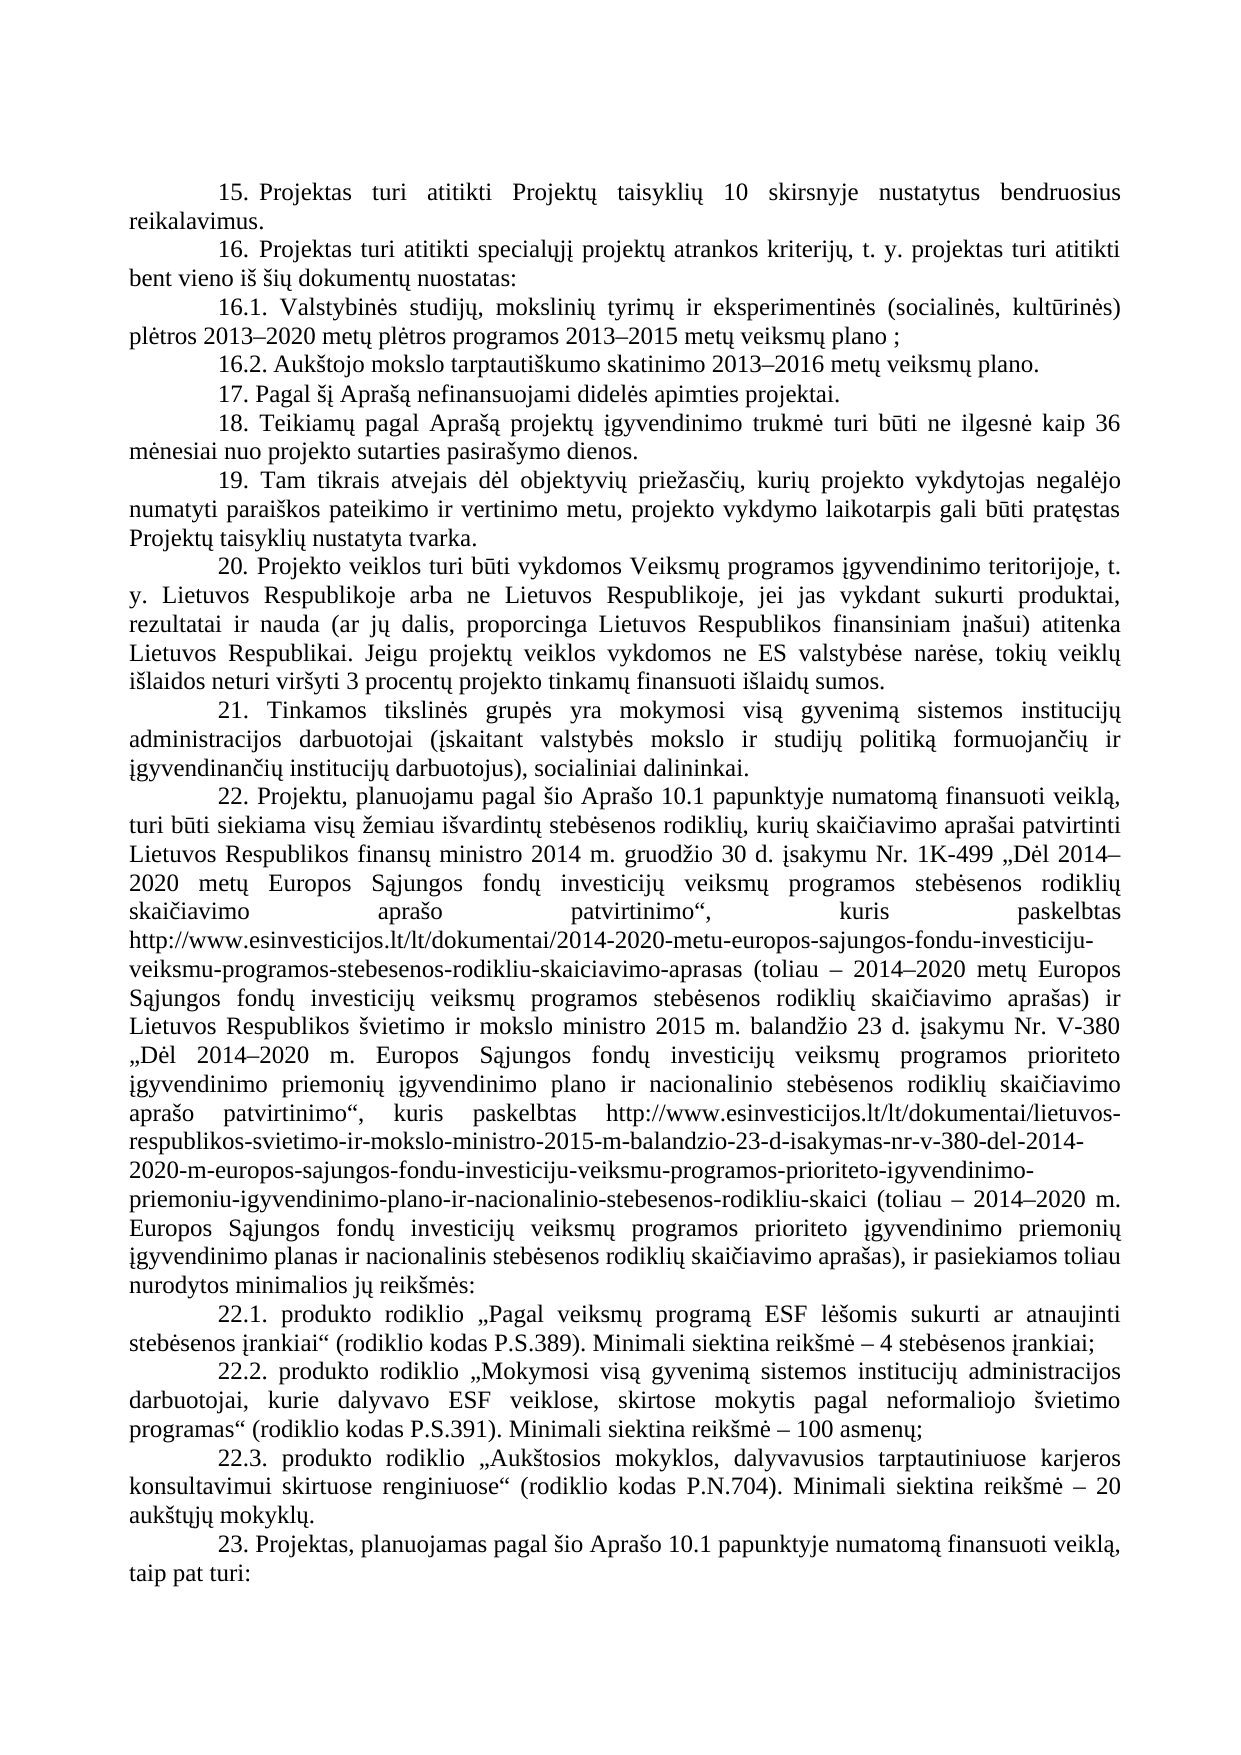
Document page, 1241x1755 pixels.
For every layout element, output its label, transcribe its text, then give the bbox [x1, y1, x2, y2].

text 18. Teikiamų pagal Aprašą projektų įgyvendinimo trukmė turi būti ne ilgesnė kaip 36 mėnesiai nuo projekto sutarties pasirašymo dienos. [129, 408, 1122, 465]
text 22.1. produkto rodiklio „Pagal veiksmų programą ESF lėšomis sukurti ar atnaujinti stebėsenos įrankiai“ (rodiklio kodas P.S.389). Minimali siektina reikšmė – 4 stebėsenos įrankiai; [129, 1299, 1122, 1356]
text 17. Pagal šį Aprašą nefinansuojami didelės apimties projektai. [129, 379, 1122, 408]
text 15. Projektas turi atitikti Projektų taisyklių 10 skirsnyje nustatytus bendruosius reikalavimus. [129, 177, 1122, 234]
text 19. Tam tikrais atvejais dėl objektyvių priežasčių, kurių projekto vykdytojas negalėjo numatyti paraiškos pateikimo ir vertinimo metu, projekto vykdymo laikotarpis gali būti pratęstas Projektų taisyklių nustatyta tvarka. [129, 465, 1122, 551]
text 16.1. Valstybinės studijų, mokslinių tyrimų ir eksperimentinės (socialinės, kultūrinės) plėtros 2013–2020 metų plėtros programos 2013–2015 metų veiksmų plano ; [129, 292, 1122, 349]
text 16.2. Aukštojo mokslo tarptautiškumo skatinimo 2013–2016 metų veiksmų plano. [129, 349, 1122, 379]
text 20. Projekto veiklos turi būti vykdomos Veiksmų programos įgyvendinimo teritorijoje, t. y. Lietuvos Respublikoje arba ne Lietuvos Respublikoje, jei jas vykdant sukurti produktai, rezultatai ir nauda (ar jų dalis, proporcinga Lietuvos Respublikos finansiniam įnašui) atitenka Lietuvos Respublikai. Jeigu projektų veiklos vykdomos ne ES valstybėse narėse, tokių veiklų išlaidos neturi viršyti 3 procentų projekto tinkamų finansuoti išlaidų sumos. [129, 551, 1122, 695]
text 23. Projektas, planuojamas pagal šio Aprašo 10.1 papunktyje numatomą finansuoti veiklą, taip pat turi: [129, 1529, 1122, 1586]
text 16. Projektas turi atitikti specialųjį projektų atrankos kriterijų, t. y. projektas turi atitikti bent vieno iš šių dokumentų nuostatas: [129, 234, 1122, 292]
text 21. Tinkamos tikslinės grupės yra mokymosi visą gyvenimą sistemos institucijų administracijos darbuotojai (įskaitant valstybės mokslo ir studijų politiką formuojančių ir įgyvendinančių institucijų darbuotojus), socialiniai dalininkai. [129, 695, 1122, 781]
text 22.3. produkto rodiklio „Aukštosios mokyklos, dalyvavusios tarptautiniuose karjeros konsultavimui skirtuose renginiuose“ (rodiklio kodas P.N.704). Minimali siektina reikšmė – 20 aukštųjų mokyklų. [129, 1443, 1122, 1529]
text 22. Projektu, planuojamu pagal šio Aprašo 10.1 papunktyje numatomą finansuoti veiklą, turi būti siekiama visų žemiau išvardintų stebėsenos rodiklių, kurių skaičiavimo aprašai patvirtinti Lietuvos Respublikos finansų ministro 2014 m. gruodžio 30 d. įsakymu Nr. 1K-499 „Dėl 2014–2020 metų Europos Sąjungos fondų investicijų veiksmų programos stebėsenos rodiklių skaičiavimo aprašo patvirtinimo“, kuris paskelbtas http://www.esinvesticijos.lt/lt/dokumentai/2014-2020-metu-europos-sajungos-fondu-investiciju-veiksmu-programos-stebesenos-rodikliu-skaiciavimo-aprasas (toliau – 2014–2020 metų Europos Sąjungos fondų investicijų veiksmų programos stebėsenos rodiklių skaičiavimo aprašas) ir Lietuvos Respublikos švietimo ir mokslo ministro 2015 m. balandžio 23 d. įsakymu Nr. V-380 „Dėl 2014–2020 m. Europos Sąjungos fondų investicijų veiksmų programos prioriteto įgyvendinimo priemonių įgyvendinimo plano ir nacionalinio stebėsenos rodiklių skaičiavimo aprašo patvirtinimo“, kuris paskelbtas http://www.esinvesticijos.lt/lt/dokumentai/lietuvos-respublikos-svietimo-ir-mokslo-ministro-2015-m-balandzio-23-d-isakymas-nr-v-380-del-2014-2020-m-europos-sajungos-fondu-investiciju-veiksmu-programos-prioriteto-igyvendinimo-priemoniu-igyvendinimo-plano-ir-nacionalinio-stebesenos-rodikliu-skaici (toliau – 2014–2020 m. Europos Sąjungos fondų investicijų veiksmų programos prioriteto įgyvendinimo priemonių įgyvendinimo planas ir nacionalinis stebėsenos rodiklių skaičiavimo aprašas), ir pasiekiamos toliau nurodytos minimalios jų reikšmės: [129, 781, 1122, 1299]
text 22.2. produkto rodiklio „Mokymosi visą gyvenimą sistemos institucijų administracijos darbuotojai, kurie dalyvavo ESF veiklose, skirtose mokytis pagal neformaliojo švietimo programas“ (rodiklio kodas P.S.391). Minimali siektina reikšmė – 100 asmenų; [129, 1356, 1122, 1443]
